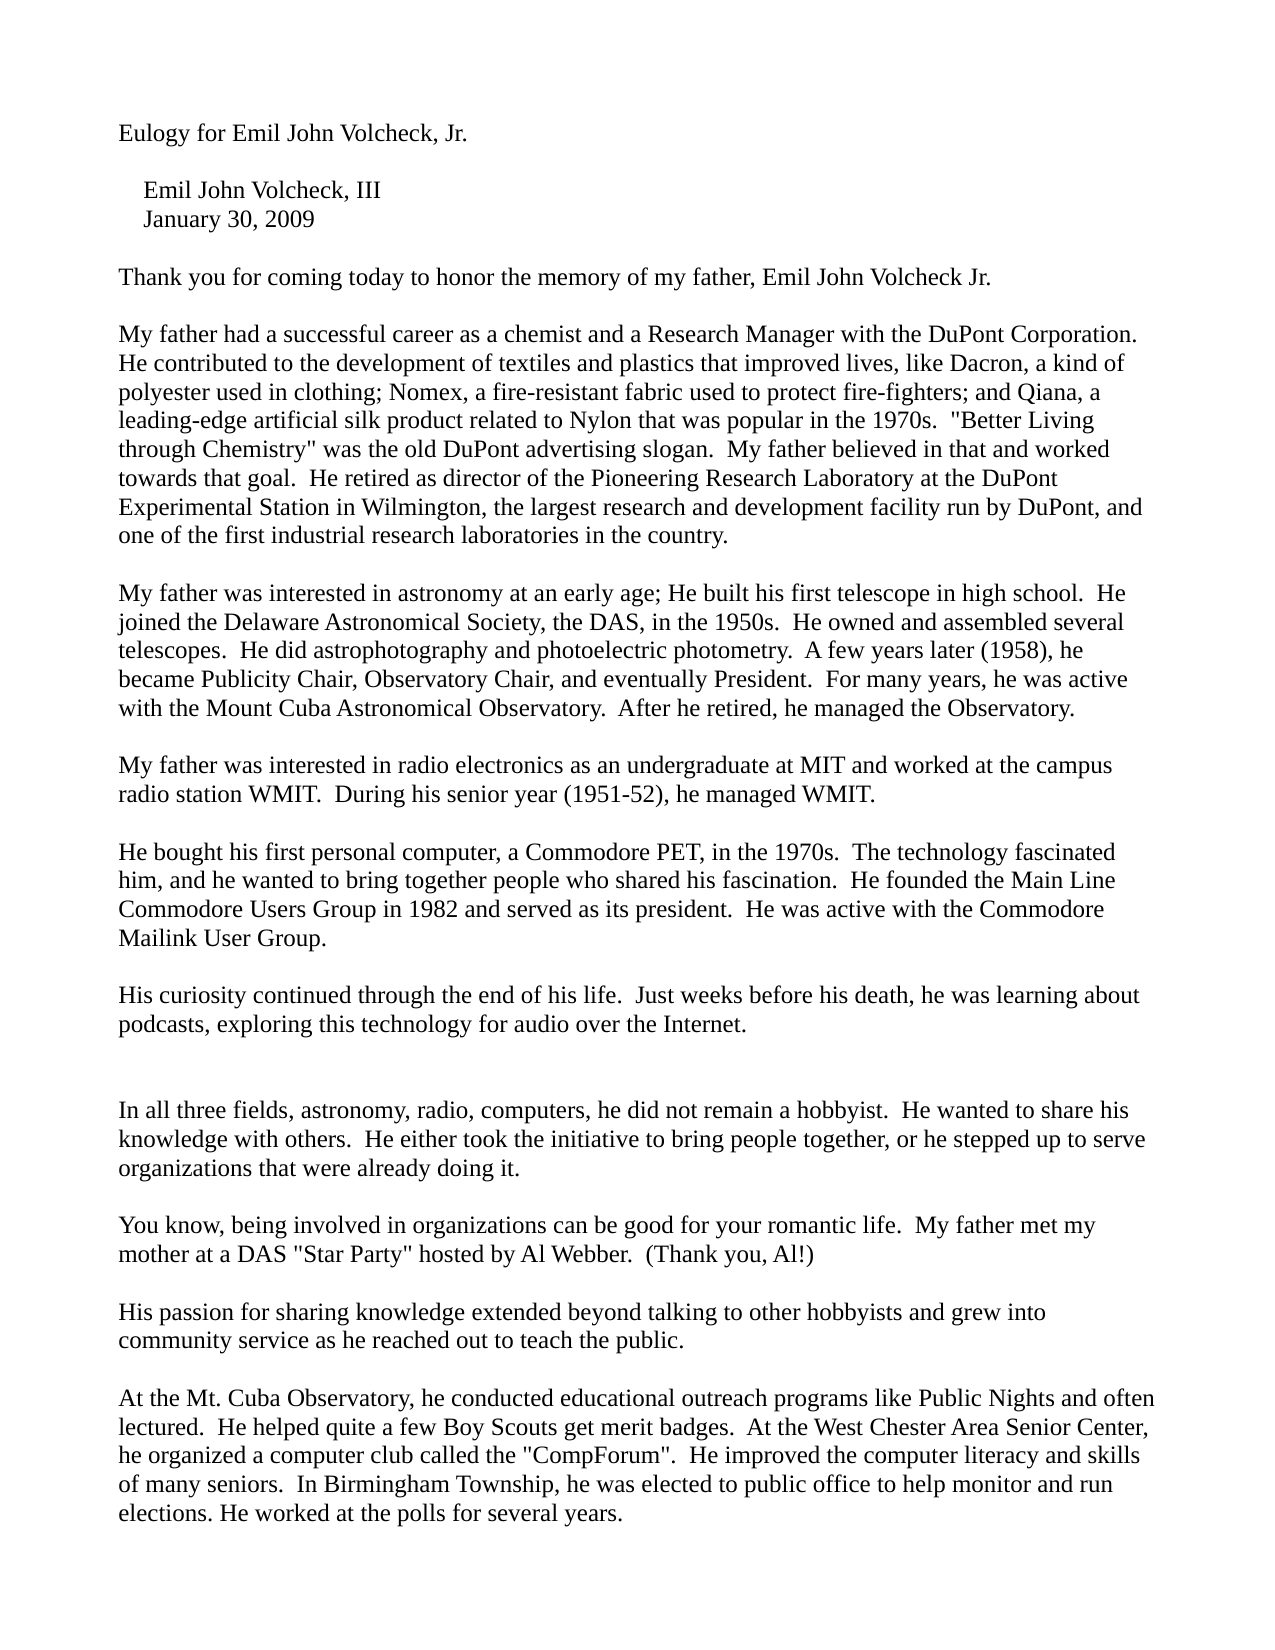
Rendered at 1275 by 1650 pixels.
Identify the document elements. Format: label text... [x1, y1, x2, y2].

text His passion for sharing knowledge extended beyond talking to other hobbyists and grew into community service as he reached out to teach the public. [118, 1297, 1157, 1354]
text Thank you for coming today to honor the memory of my father, Emil John Volcheck Jr. [118, 262, 1157, 291]
text Emil John Volcheck, III [118, 176, 1157, 204]
text His curiosity continued through the end of his life. Just weeks before his death, he was learning about podcasts, exploring this technology for audio over the Internet. [118, 981, 1157, 1038]
text He bought his first personal computer, a Commodore PET, in the 1970s. The technology fascinated him, and he wanted to bring together people who shared his fascination. He founded the Main Line Commodore Users Group in 1982 and served as its president. He was active with the Commodore Mailink User Group. [118, 837, 1157, 952]
text My father was interested in radio electronics as an undergraduate at MIT and worked at the campus radio station WMIT. During his senior year (1951-52), he managed WMIT. [118, 751, 1157, 808]
text Eulogy for Emil John Volcheck, Jr. [118, 118, 1157, 147]
text My father had a successful career as a chemist and a Research Manager with the DuPont Corporation. He contributed to the development of textiles and plastics that improved lives, like Dacron, a kind of polyester used in clothing; Nomex, a fire-resistant fabric used to protect fire-fighters; and Qiana, a leading-edge artificial silk product related to Nylon that was popular in the 1970s. "Better Living through Chemistry" was the old DuPont advertising slogan. My father believed in that and worked towards that goal. He retired as director of the Pioneering Research Laboratory at the DuPont Experimental Station in Wilmington, the largest research and development facility run by DuPont, and one of the first industrial research laboratories in the country. [118, 319, 1157, 549]
text You know, being involved in organizations can be good for your romantic life. My father met my mother at a DAS "Star Party" hosted by Al Webber. (Thank you, Al!) [118, 1211, 1157, 1268]
text In all three fields, astronomy, radio, computers, he did not remain a hobbyist. He wanted to share his knowledge with others. He either took the initiative to bring people together, or he stepped up to serve organizations that were already doing it. [118, 1096, 1157, 1182]
text At the Mt. Cuba Observatory, he conducted educational outreach programs like Public Nights and often lectured. He helped quite a few Boy Scouts get merit badges. At the West Chester Area Senior Center, he organized a computer club called the "CompForum". He improved the computer literacy and skills of many seniors. In Birmingham Township, he was elected to public office to help monitor and run elections. He worked at the polls for several years. [118, 1383, 1157, 1527]
text January 30, 2009 [118, 204, 1157, 233]
text My father was interested in astronomy at an early age; He built his first telescope in high school. He joined the Delaware Astronomical Society, the DAS, in the 1950s. He owned and assembled several telescopes. He did astrophotography and photoelectric photometry. A few years later (1958), he became Publicity Chair, Observatory Chair, and eventually President. For many years, he was active with the Mount Cuba Astronomical Observatory. After he retired, he managed the Observatory. [118, 578, 1157, 722]
